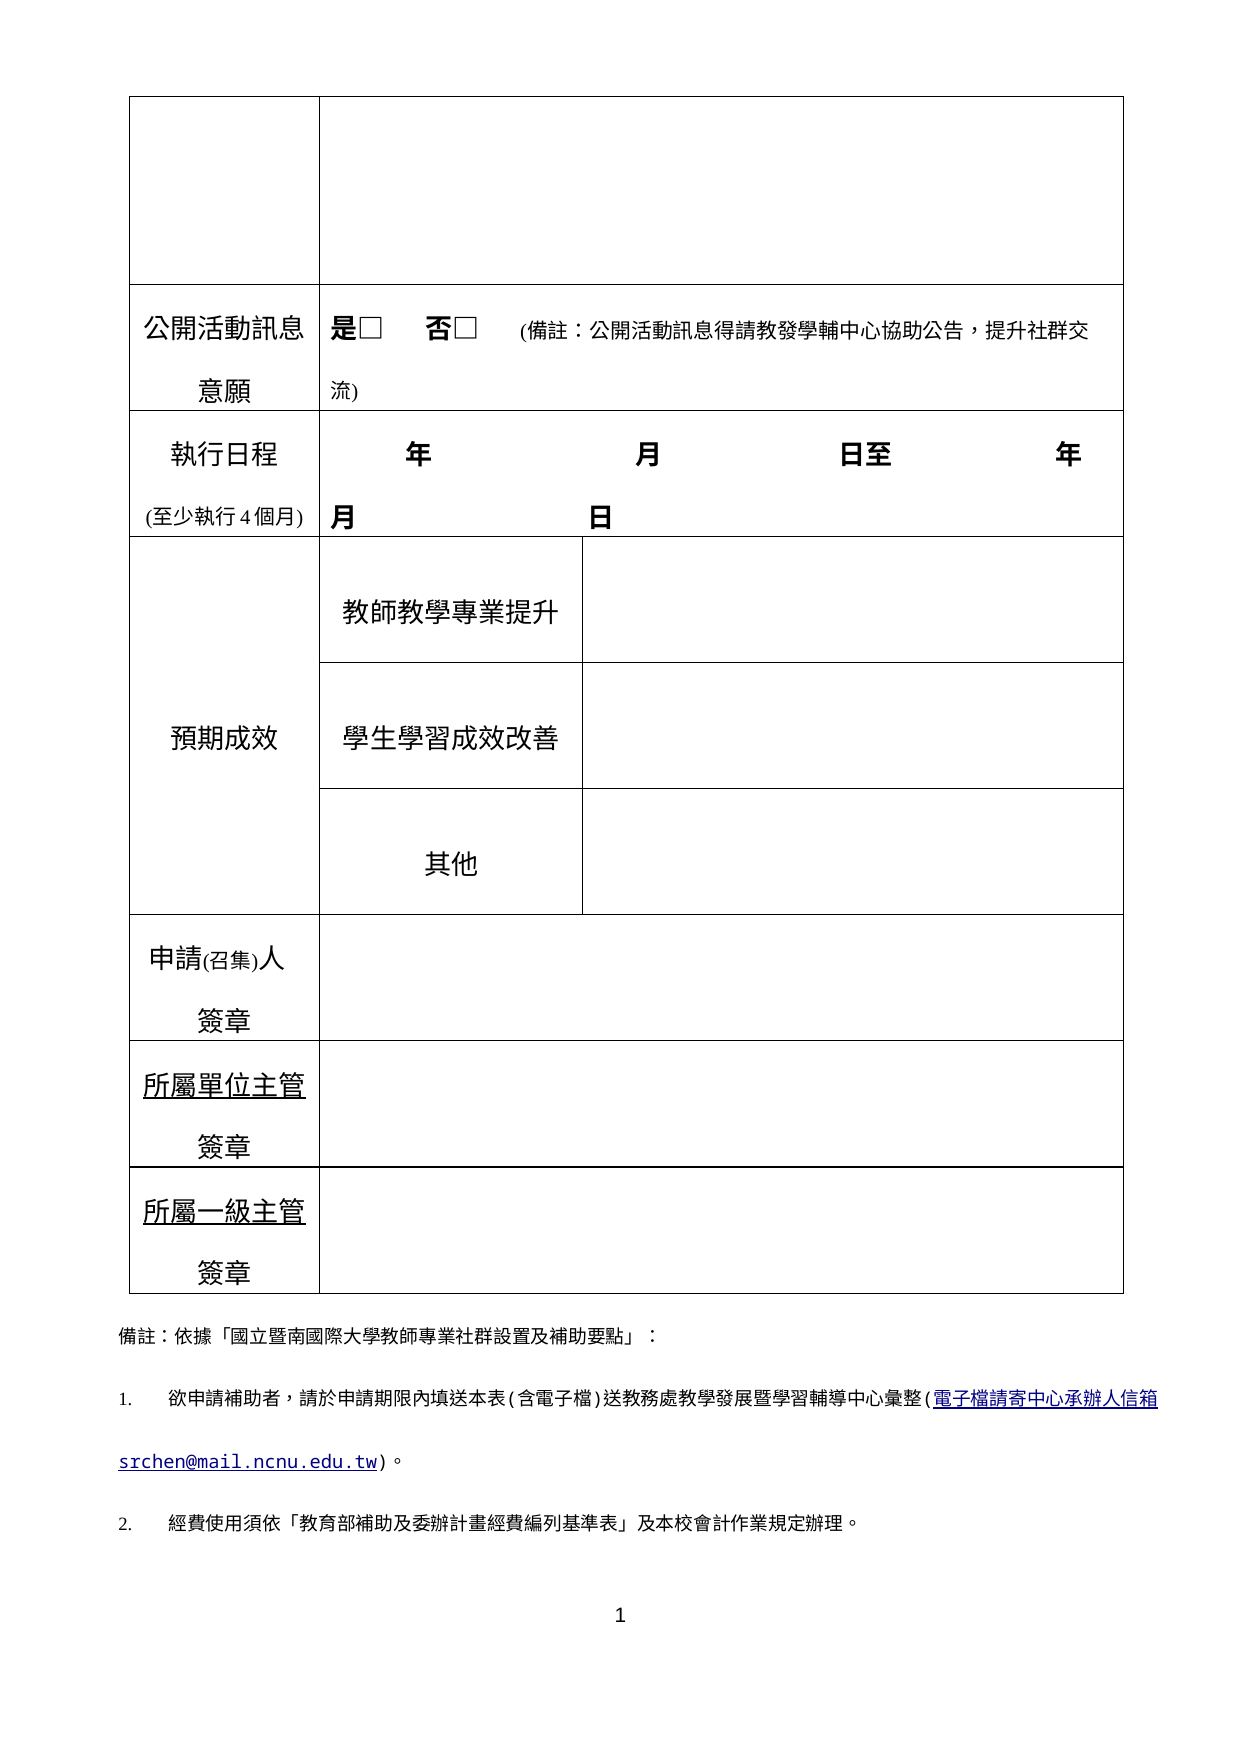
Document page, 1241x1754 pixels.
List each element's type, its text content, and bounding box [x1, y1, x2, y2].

table_cell 學生學習成效改善 [320, 663, 582, 788]
table_cell [583, 663, 1123, 788]
table_cell 是□ 否□ (備註：公開活動訊息得請教發學輔中心協助公告，提升社群交流) [320, 285, 1123, 410]
table_cell [320, 97, 1123, 284]
text 備註：依據「國立暨南國際大學教師專業社群設置及補助要點」： [118, 1293, 1122, 1356]
table_cell 執行日程 (至少執行4個月) [130, 411, 319, 536]
list 經費使用須依「教育部補助及委辦計畫經費編列基準表」及本校會計作業規定辦理。 [118, 1481, 1166, 1543]
table_cell [320, 1168, 1123, 1292]
table_cell 教師教學專業提升 [320, 537, 582, 662]
table_cell 公開活動訊息意願 [130, 285, 319, 410]
table_cell 年 月 日至 年 月 日 [320, 411, 1123, 536]
table_cell 所屬單位主管 簽章 [130, 1041, 319, 1166]
table_cell [583, 789, 1123, 914]
table_cell [583, 537, 1123, 662]
table_cell 預期成效 [130, 537, 319, 914]
table_cell [130, 97, 319, 284]
table_cell [320, 915, 1123, 1040]
table_cell 其他 [320, 789, 582, 914]
table_cell 申請(召集)人 簽章 [130, 915, 319, 1040]
table_cell 所屬一級主管 簽章 [130, 1168, 319, 1292]
list 欲申請補助者，請於申請期限內填送本表(含電子檔)送教務處教學發展暨學習輔導中心彙整(電子檔請寄中心承辦人信箱srchen@mail.ncnu.edu.tw)。 [118, 1356, 1166, 1481]
table_cell [320, 1041, 1123, 1166]
